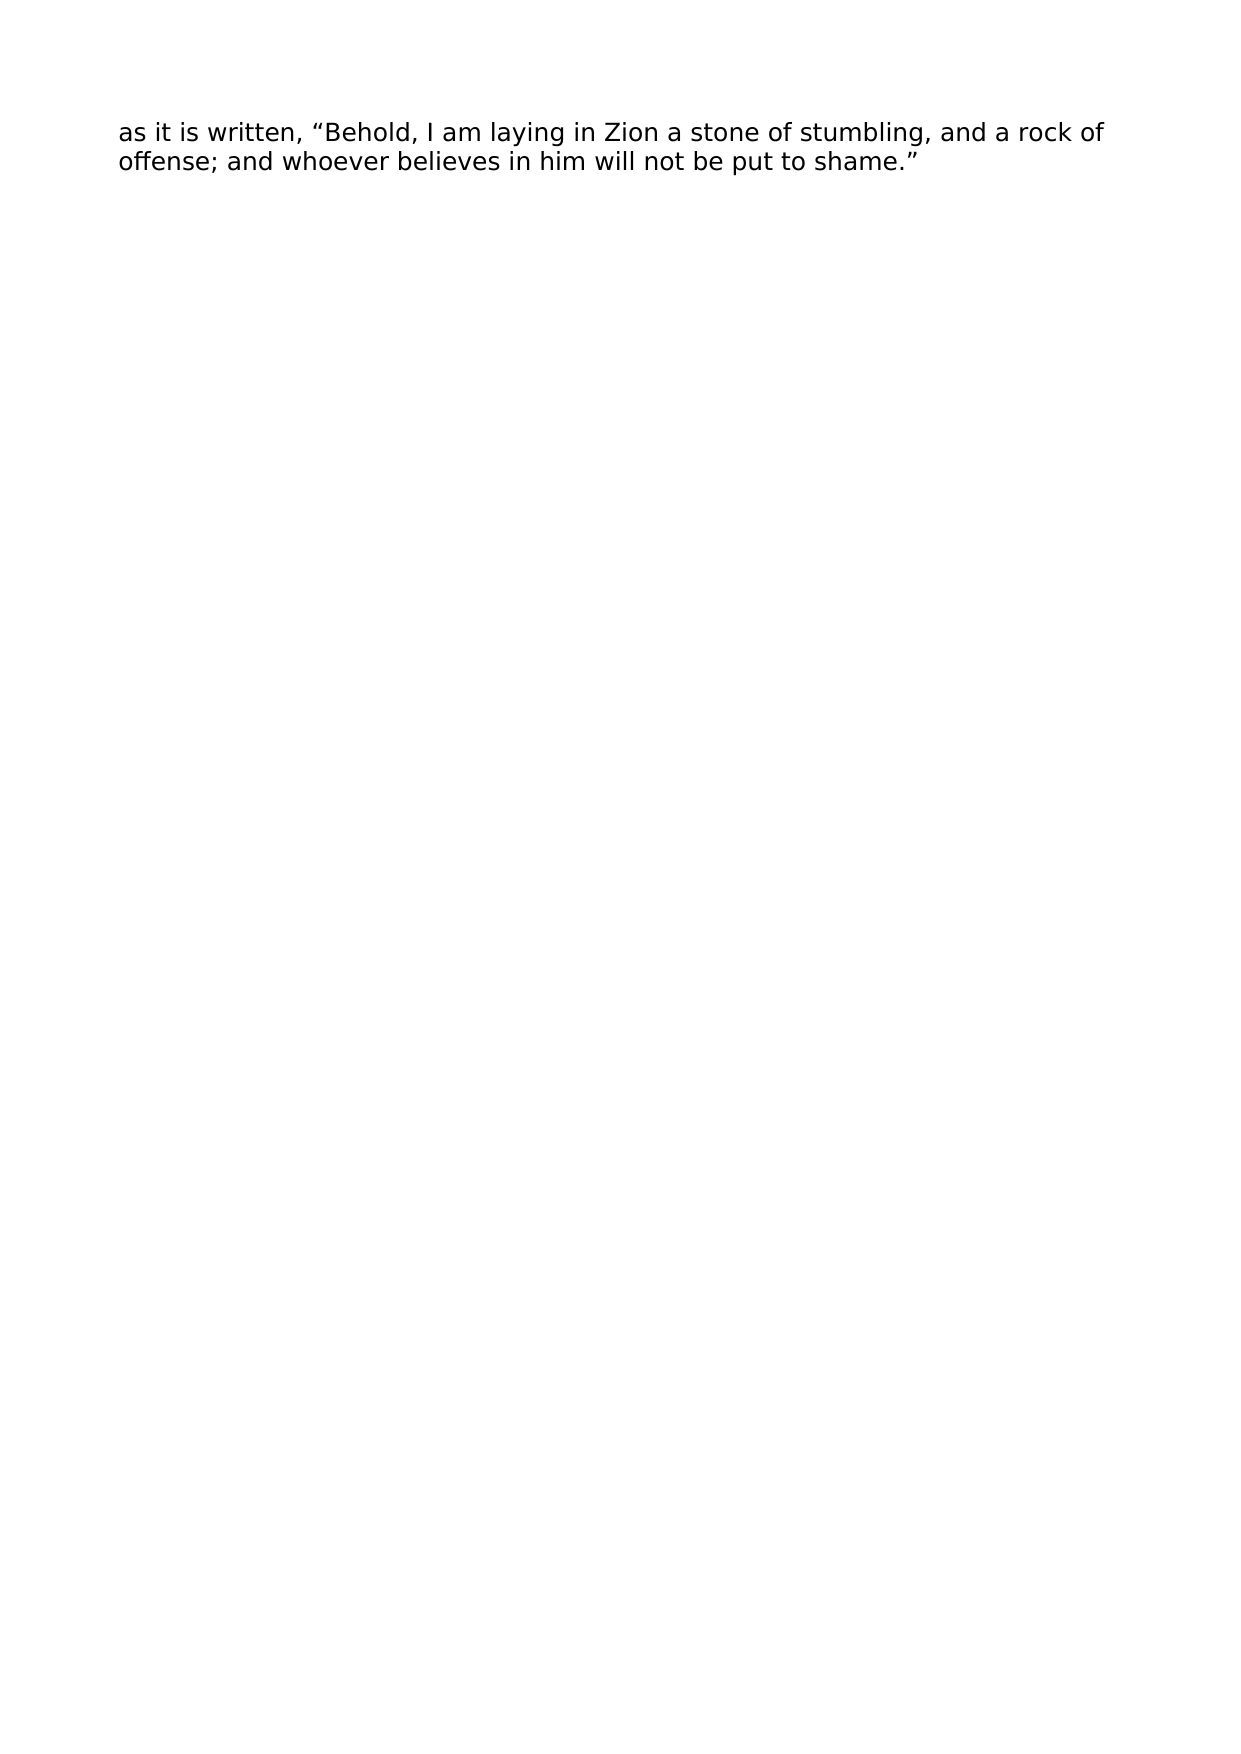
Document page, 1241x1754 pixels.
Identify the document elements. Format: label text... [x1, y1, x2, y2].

text as it is written, “Behold, I am laying in Zion a stone of stumbling, and a rock of offense; and whoever believes in him will not be put to shame.” [118, 118, 1122, 176]
